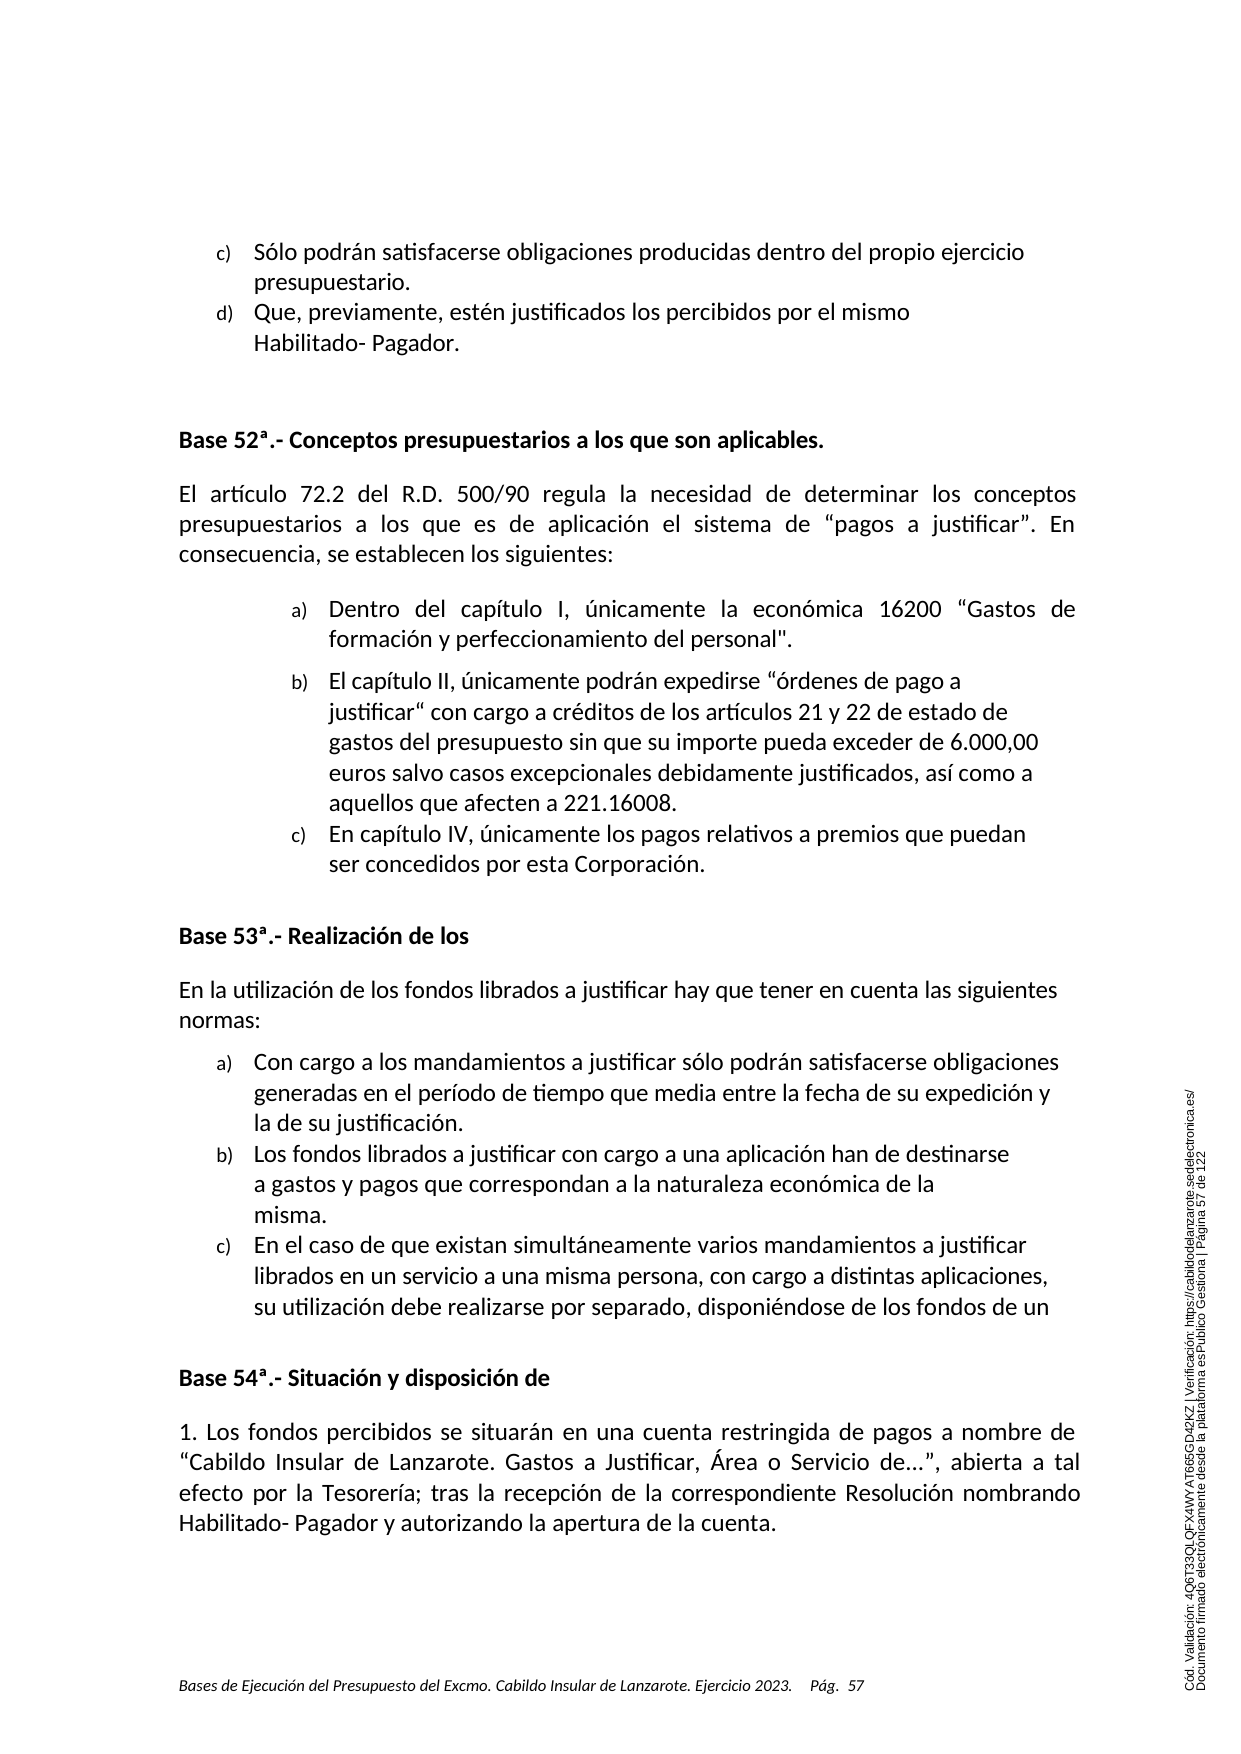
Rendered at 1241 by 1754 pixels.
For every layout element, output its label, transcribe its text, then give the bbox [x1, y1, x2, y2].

list Sólo podrán satisfacerse obligaciones producidas dentro del propio ejercicio [216, 238, 1029, 266]
text 1. Los fondos percibidos se situarán en una cuenta restringida de pagos a nombre de [179, 1419, 1082, 1446]
text Base 52ª.- Conceptos presupuestarios a los que son aplicables. [179, 426, 829, 454]
text “Cabildo Insular de Lanzarote. Gastos a Justificar, Área o Servicio de...”, abierta a tal efecto por la Tesorería; tras la recepción de la correspondiente Resolución nombrando Habilitado- Pagador y autorizando la apertura de la cuenta. [179, 1446, 1080, 1538]
text En la utilización de los fondos librados a justificar hay que tener en cuenta las siguientes [179, 977, 1065, 1004]
text presupuestarios a los que es de aplicación el sistema de “pagos a justificar”. En consecuencia, se establecen los siguientes: [179, 508, 1082, 569]
list En el caso de que existan simultáneamente varios mandamientos a justificar librados en un servicio a una misma persona, con cargo a distintas aplicaciones, su utilización debe realizarse por separado, disponiéndose de los fondos de un mandamiento sólo para aquellos pagos que motivaron su expedición. [216, 1229, 1063, 1323]
text Base 54ª.- Situación y disposición de fondos. [179, 1364, 629, 1394]
list El capítulo II, únicamente podrán expedirse “órdenes de pago a justificar“ con cargo a créditos de los artículos 21 y 22 de estado de gastos del presupuesto sin que su importe pueda exceder de 6.000,00 euros salvo casos excepcionales debidamente justificados, así como a aquellos que afecten a 221.16008. [291, 665, 1062, 818]
text El artículo 72.2 del R.D. 500/90 regula la necesidad de determinar los conceptos [179, 480, 1082, 508]
list Con cargo a los mandamientos a justificar sólo podrán satisfacerse obligaciones generadas en el período de tiempo que media entre la fecha de su expedición y la de su justificación. [216, 1046, 1059, 1138]
list En capítulo IV, únicamente los pagos relativos a premios que puedan ser concedidos por esta Corporación. [291, 818, 1062, 879]
text normas: [179, 1004, 1065, 1034]
text presupuestario. [254, 266, 1029, 296]
text Cód. Validación: 4Q6T33QLQFX4WYAT665GD42KZ | Verificación: https://cabildodelanzarote.sedelectronica.es/ Documento firmado electrónicamente desde la plataforma esPublico Gestiona | Página 57 de 122 [1183, 1073, 1208, 1694]
list Que, previamente, estén justificados los percibidos por el mismo Habilitado- Pagador. [216, 297, 1027, 358]
text Base 53ª.- Realización de los pagos. [179, 922, 539, 952]
list Dentro del capítulo I, únicamente la económica 16200 “Gastos de [291, 596, 1082, 623]
list Los fondos librados a justificar con cargo a una aplicación han de destinarse a gastos y pagos que correspondan a la naturaleza económica de la misma. [216, 1138, 1014, 1229]
text formación y perfeccionamiento del personal". [329, 623, 1082, 653]
text Bases de Ejecución del Presupuesto del Excmo. Cabildo Insular de Lanzarote. Ejercicio 2023. Pág. 57 [179, 1676, 868, 1695]
